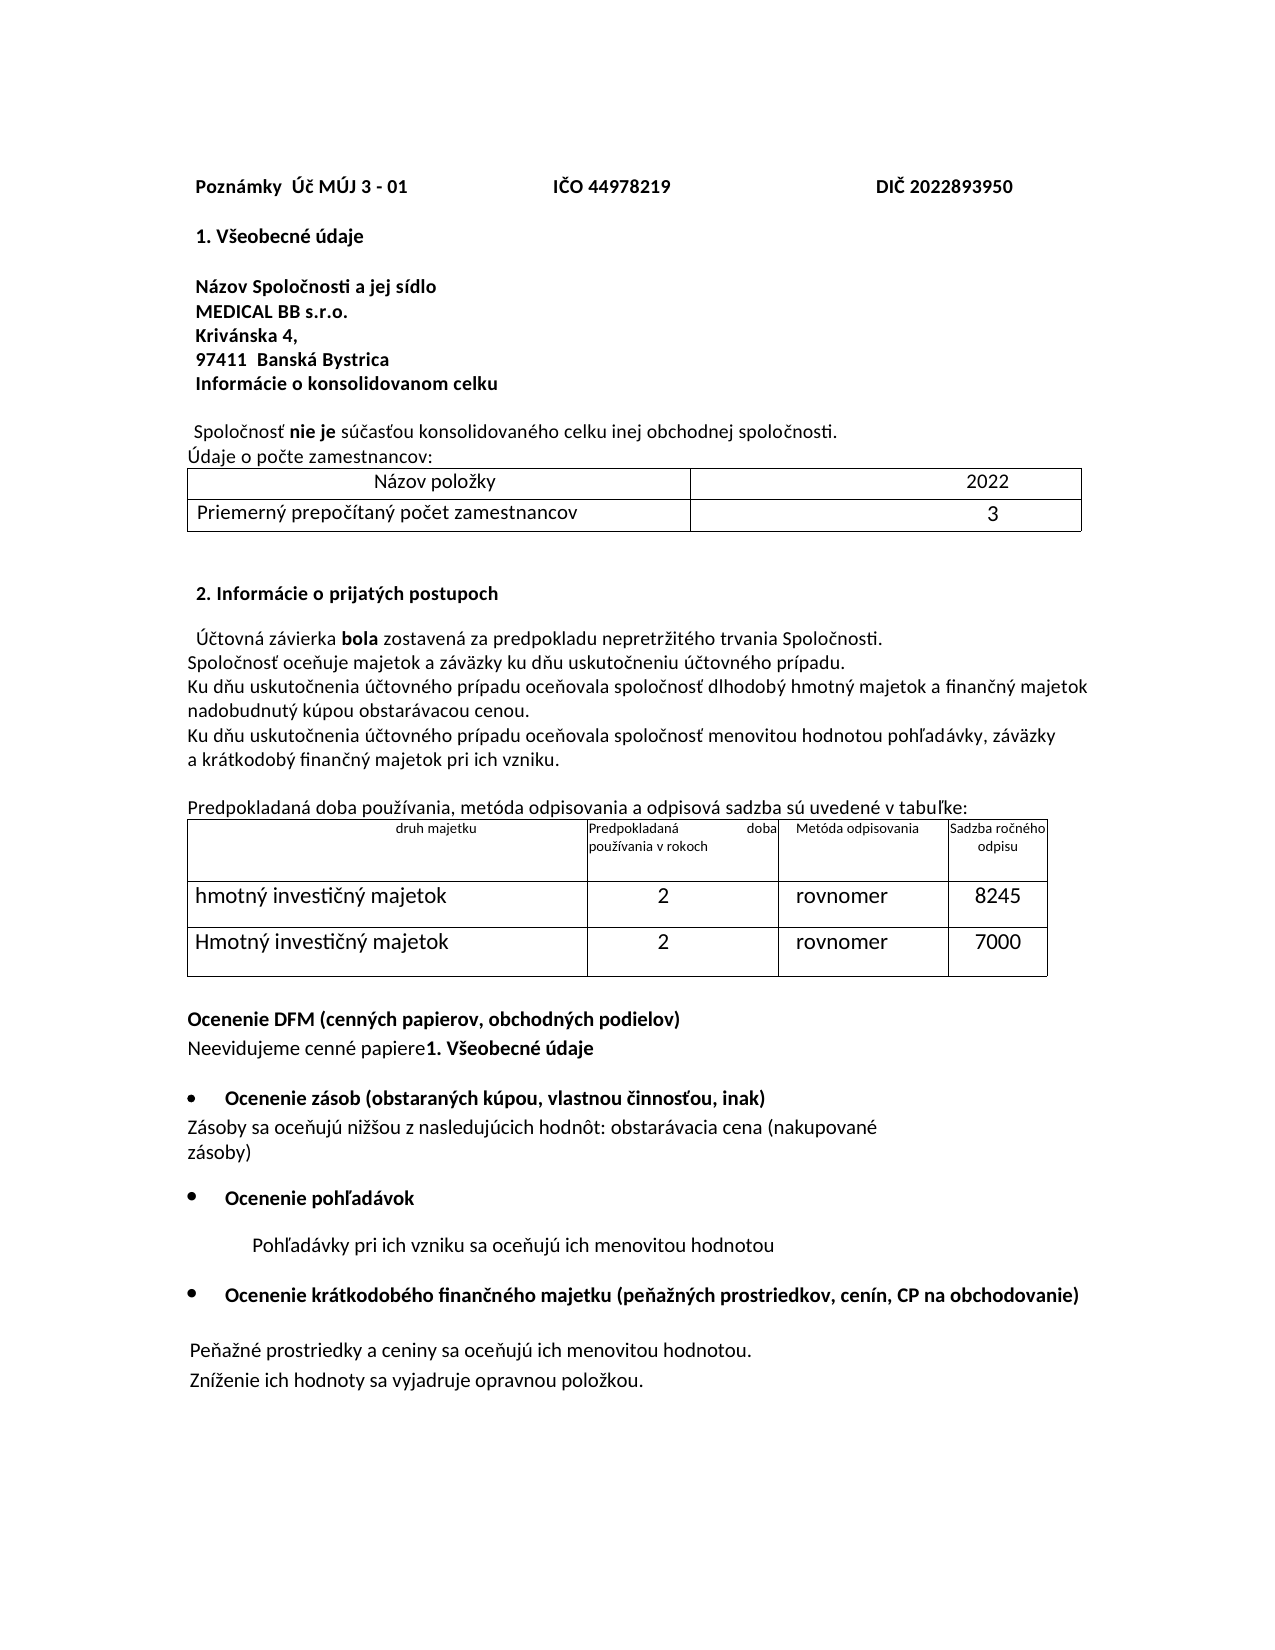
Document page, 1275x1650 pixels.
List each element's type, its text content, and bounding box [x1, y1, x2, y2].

text MEDICAL BB s.r.o. [195, 299, 1087, 323]
text Zásoby sa oceňujú nižšou z nasledujúcich hodnôt: obstarávacia cena (nakupované zásoby) [187, 1114, 905, 1165]
text Ku dňu uskutočnenia účtovného prípadu oceňovala spoločnosť menovitou hodnotou pohľadávky, záväzky a krátkodobý finančný majetok pri ich vzniku. [187, 723, 1087, 771]
text Ku dňu uskutočnenia účtovného prípadu oceňovala spoločnosť dlhodobý hmotný majetok a finančný majetok nadobudnutý kúpou obstarávacou cenou. [187, 674, 1087, 723]
table_header 2022 [691, 469, 1081, 499]
text Údaje o počte zamestnancov: [187, 444, 1087, 468]
table_header druh majetku [188, 820, 587, 881]
table_header Predpokladaná doba používania v rokoch [588, 820, 778, 881]
table_cell 2 [588, 882, 778, 927]
text 1. Všeobecné údaje [195, 224, 1087, 249]
text Názov Spoločnosti a jej sídlo [195, 274, 1087, 299]
list Ocenenie krátkodobého finančného majetku (peňažných prostriedkov, cenín, CP na obchodovanie) [187, 1282, 1087, 1308]
text Spoločnosť nie je súčasťou konsolidovaného celku inej obchodnej spoločnosti. [194, 419, 1087, 444]
table_header Sadzba ročného odpisu [949, 820, 1047, 881]
text Predpokladaná doba používania, metóda odpisovania a odpisová sadzba sú uvedené v tabuľke: [187, 795, 1087, 819]
table_cell 7000 [949, 928, 1047, 976]
table_cell 8245 [949, 882, 1047, 927]
table_cell Priemerný prepočítaný počet zamestnancov [188, 500, 690, 531]
table_cell Hmotný investičný majetok [188, 928, 587, 976]
text Pohľadávky pri ich vzniku sa oceňujú ich menovitou hodnotou [187, 1232, 1087, 1257]
text Krivánska 4, [195, 323, 1087, 347]
table_cell 3 [691, 500, 1081, 531]
table_header Názov položky [188, 469, 690, 499]
list Ocenenie zásob (obstaraných kúpou, vlastnou činnosťou, inak) [187, 1086, 1087, 1111]
text Informácie o konsolidovanom celku [195, 371, 1087, 395]
text Účtovná závierka bola zostavená za predpokladu nepretržitého trvania Spoločnosti. [196, 626, 1087, 650]
text 97411 Banská Bystrica [195, 347, 1087, 371]
table_cell 2 [588, 928, 778, 976]
list Ocenenie pohľadávok [187, 1186, 482, 1211]
table_cell rovnomer [779, 928, 948, 976]
text Peňažné prostriedky a ceniny sa oceňujú ich menovitou hodnotou. Zníženie ich hodnoty sa vyjadruje opravnou položkou. [189, 1332, 763, 1392]
text 2. Informácie o prijatých postupoch [196, 581, 512, 605]
table_header Metóda odpisovania [779, 820, 948, 881]
text Ocenenie DFM (cenných papierov, obchodných podielov) Neevidujeme cenné papiere1. Všeobecné údaje [187, 1006, 1087, 1061]
table_cell hmotný investičný majetok [188, 882, 587, 927]
text Poznámky Úč MÚJ 3 - 01 IČO 44978219 DIČ 2022893950 [195, 174, 1087, 198]
text Spoločnosť oceňuje majetok a záväzky ku dňu uskutočneniu účtovného prípadu. [187, 650, 1087, 674]
table_cell rovnomer [779, 882, 948, 927]
